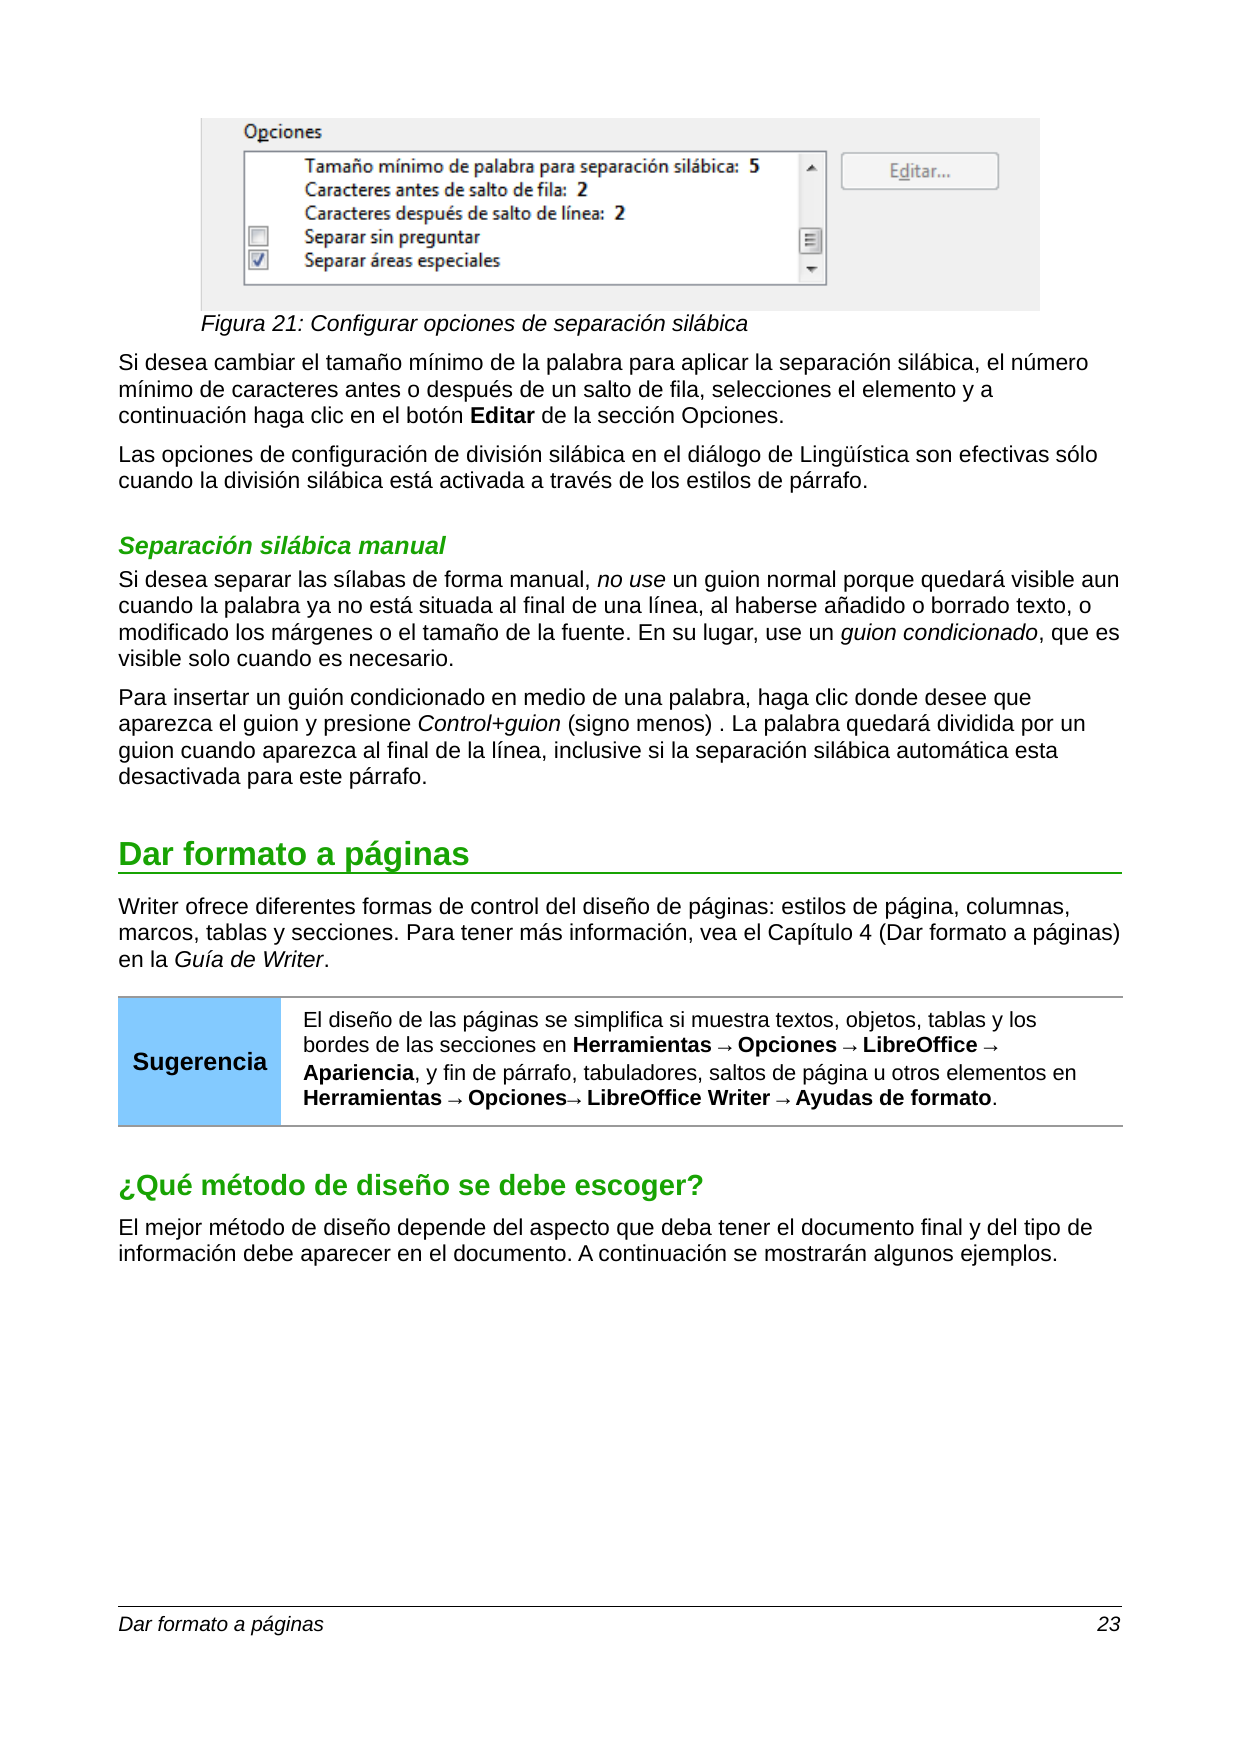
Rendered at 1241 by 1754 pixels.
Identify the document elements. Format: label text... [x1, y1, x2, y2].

table_header Sugerencia [118, 998, 281, 1125]
picture [200, 118, 1040, 311]
text Si desea separar las sílabas de forma manual, no use un guion normal porque quedará visible aun cuando la palabra ya no está situada al final de una línea, al haberse añadido o borrado texto, o modificado los márgenes o el tamaño de la fuente. En su lugar, use un guion condicionado, que es visible solo cuando es necesario. [118, 566, 1122, 671]
list Writer ofrece diferentes formas de control del diseño de páginas: estilos de página, columnas, marcos, tablas y secciones. Para tener más información, vea el Capítulo 4 (Dar formato a páginas) en la Guía de Writer. [118, 893, 1122, 972]
text El mejor método de diseño depende del aspecto que deba tener el documento final y del tipo de información debe aparecer en el documento. A continuación se mostrarán algunos ejemplos. [118, 1214, 1122, 1266]
text Figura 21: Configurar opciones de separación silábica [201, 311, 1039, 337]
table_header El diseño de las páginas se simplifica si muestra textos, objetos, tablas y los bordes de las secciones en Herramientas → Opciones → LibreOffice → Apariencia, y fin de párrafo, tabuladores, saltos de página u otros elementos en Herramientas → Opciones→ LibreOffice Writer → Ayudas de formato. [281, 998, 1122, 1125]
text Para insertar un guión condicionado en medio de una palabra, haga clic donde desee que aparezca el guion y presione Control+guion (signo menos) . La palabra quedará dividida por un guion cuando aparezca al final de la línea, inclusive si la separación silábica automática esta desactivada para este párrafo. [118, 684, 1122, 789]
subtitle Separación silábica manual [118, 531, 1122, 560]
subtitle ¿Qué método de diseño se debe escoger? [118, 1168, 1122, 1201]
subtitle Dar formato a páginas [118, 834, 1122, 872]
text Las opciones de configuración de división silábica en el diálogo de Lingüística son efectivas sólo cuando la división silábica está activada a través de los estilos de párrafo. [118, 441, 1122, 493]
text Si desea cambiar el tamaño mínimo de la palabra para aplicar la separación silábica, el número mínimo de caracteres antes o después de un salto de fila, selecciones el elemento y a continuación haga clic en el botón Editar de la sección Opciones. [118, 349, 1122, 428]
